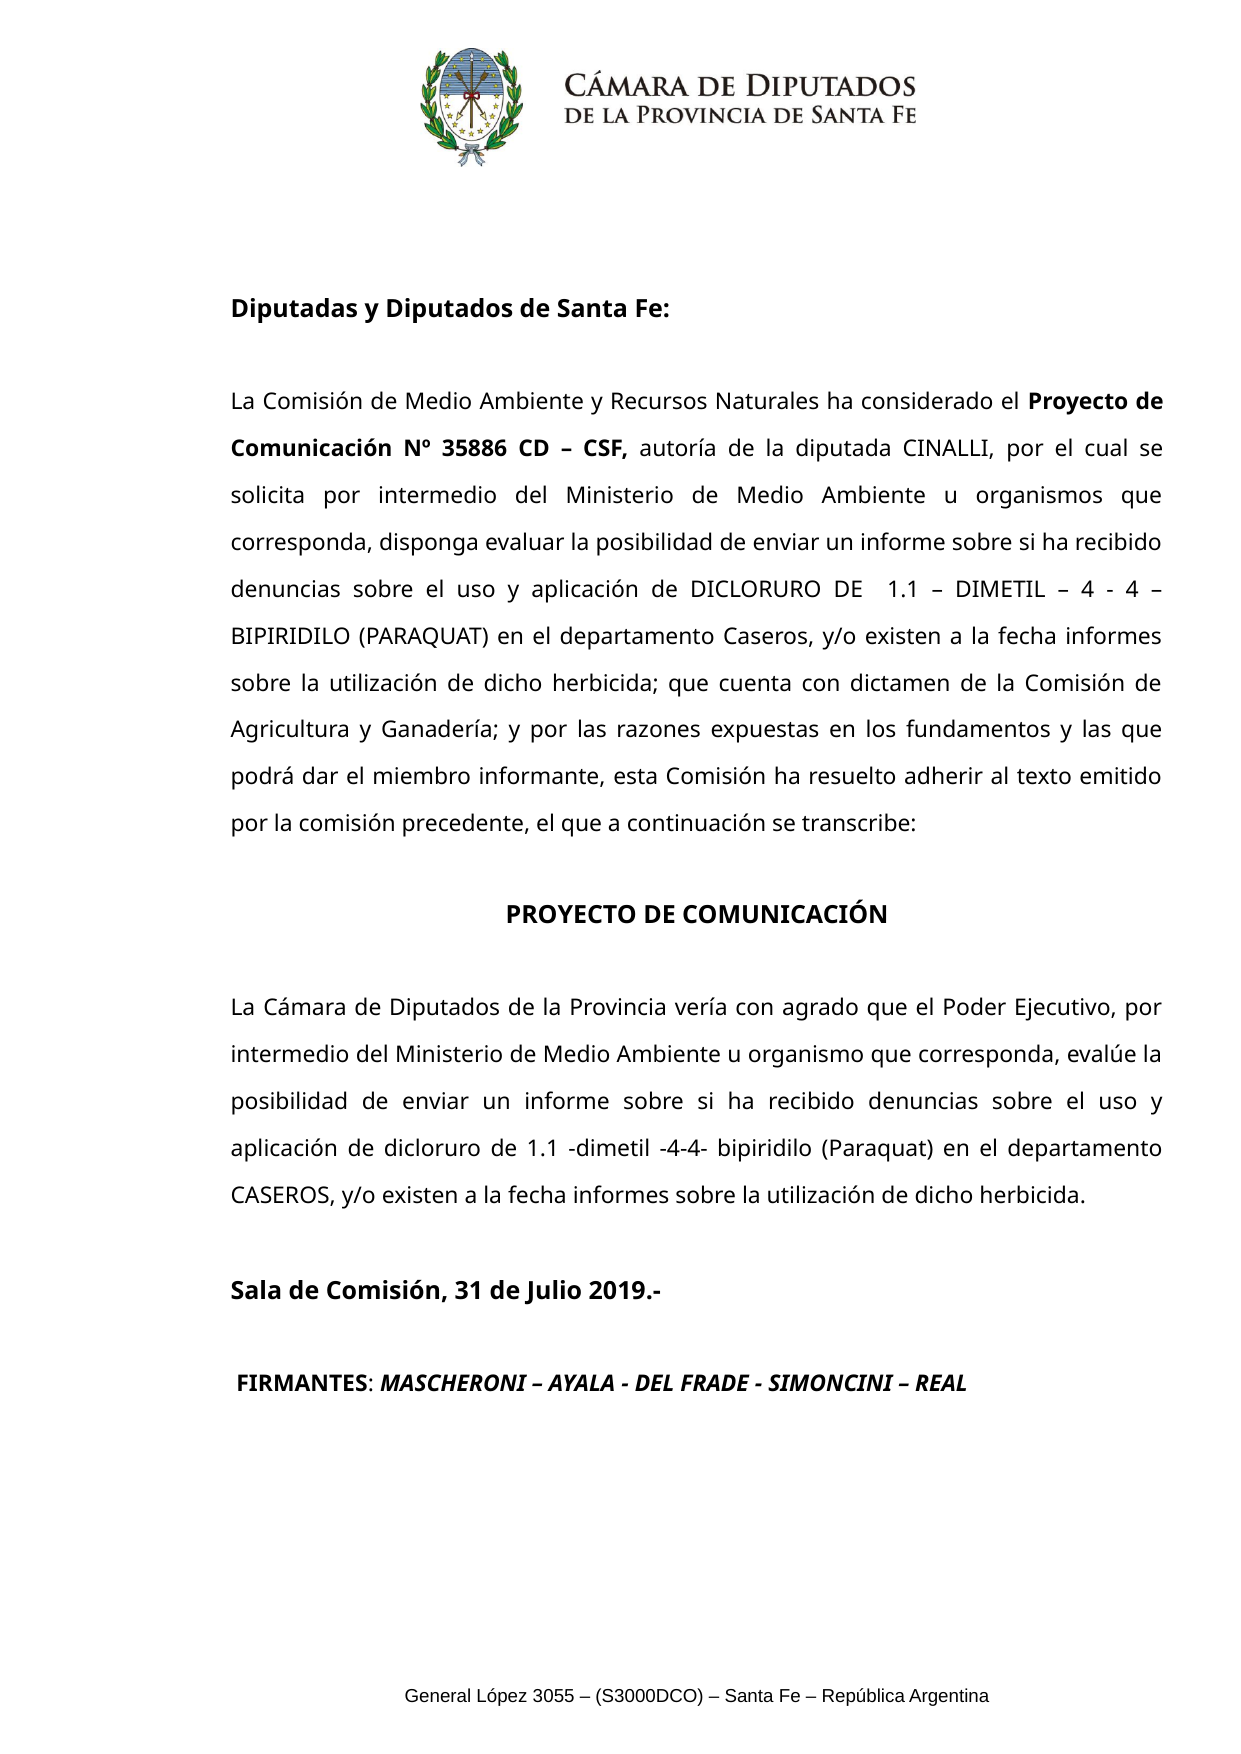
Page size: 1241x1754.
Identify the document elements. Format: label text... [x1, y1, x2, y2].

text La Cámara de Diputados de la Provincia vería con agrado que el Poder Ejecutivo, por intermedio del Ministerio de Medio Ambiente u organismo que corresponda, evalúe la posibilidad de enviar un informe sobre si ha recibido denuncias sobre el uso y aplicación de dicloruro de 1.1 -dimetil -4-4- bipiridilo (Paraquat) en el departamento CASEROS, y/o existen a la fecha informes sobre la utilización de dicho herbicida. [230, 991, 1163, 1210]
picture [420, 48, 916, 171]
text La Comisión de Medio Ambiente y Recursos Naturales ha considerado el Proyecto de Comunicación Nº 35886 CD – CSF, autoría de la diputada CINALLI, por el cual se solicita por intermedio del Ministerio de Medio Ambiente u organismos que corresponda, disponga evaluar la posibilidad de enviar un informe sobre si ha recibido denuncias sobre el uso y aplicación de DICLORURO DE 1.1 – DIMETIL – 4 - 4 – BIPIRIDILO (PARAQUAT) en el departamento Caseros, y/o existen a la fecha informes sobre la utilización de dicho herbicida; que cuenta con dictamen de la Comisión de Agricultura y Ganadería; y por las razones expuestas en los fundamentos y las que podrá dar el miembro informante, esta Comisión ha resuelto adherir al texto emitido por la comisión precedente, el que a continuación se transcribe: [230, 385, 1163, 838]
text Sala de Comisión, 31 de Julio 2019.- [230, 1272, 1163, 1307]
text Diputadas y Diputados de Santa Fe: [230, 291, 1163, 325]
text FIRMANTES: MASCHERONI – AYALA - DEL FRADE - SIMONCINI – REAL [230, 1367, 1163, 1398]
text PROYECTO DE COMUNICACIÓN [230, 897, 1163, 931]
